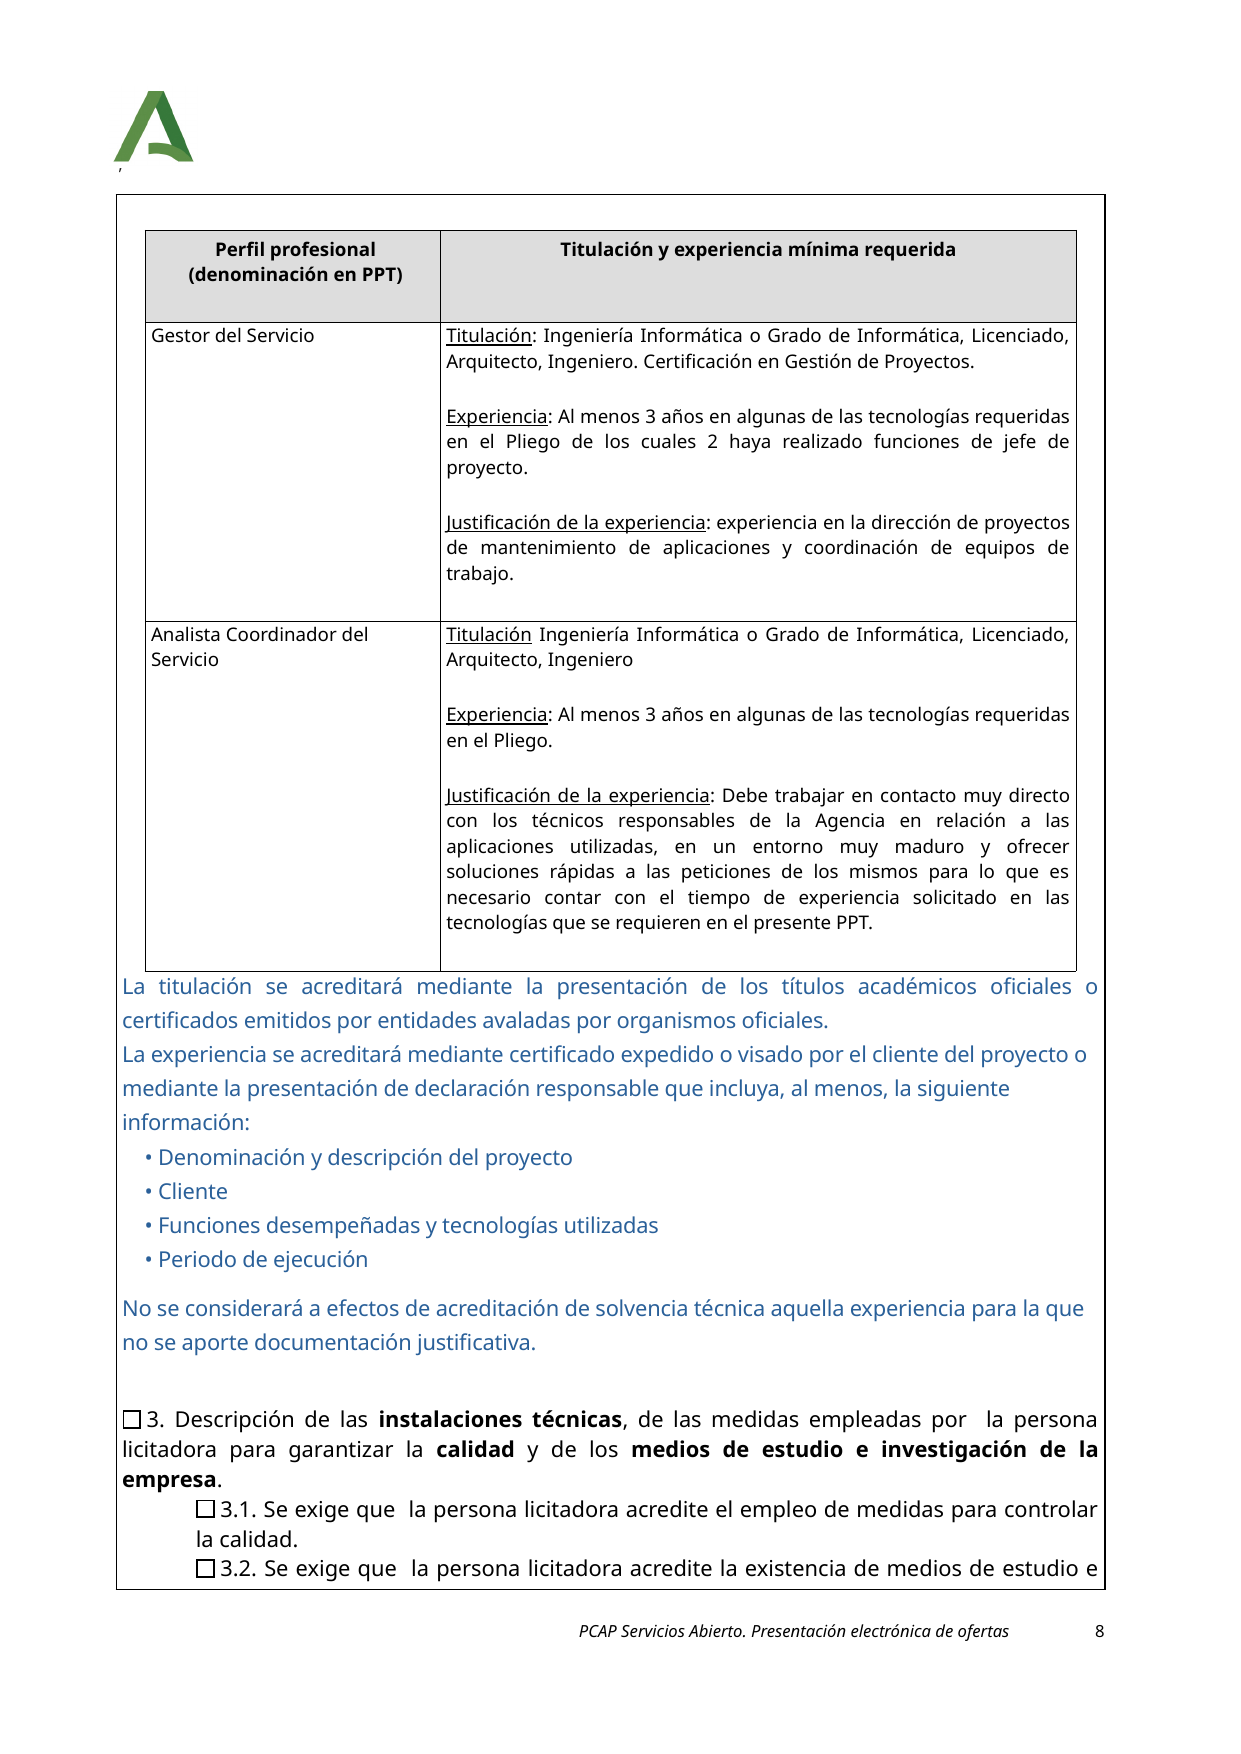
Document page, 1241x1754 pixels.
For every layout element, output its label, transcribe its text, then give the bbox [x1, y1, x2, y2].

table_cell Gestor del Servicio [146, 323, 440, 621]
table_header 4. CAPACIDAD Y SOLVENCIA (Cláusula 6) Se exige habilitación empresarial o profesional: No Requisitos relativos a la organización, destino de sus beneficios, sistemas de financiación u otros determinados por la normativa aplicable: No Condiciones especiales de compatibilidad En su caso, medidas para garantizar que la participación en la licitación de aquellas empresas que hubieran participado o asesorado en la preparación del procedimiento no falsea la competencia: No procede 4. A. CLASIFICACIÓN. Grupo o subgrupo de clasificación y categoría de clasificación del contrato. 4.B. SOLVENCIA ECONÓMICA Y FINANCIERA Criterios y medios de acreditación de la solvencia económica y financiera. (Alternativos) 1. Volumen anual de negocios de la persona licitadora que referido al mejor ejercicio dentro de los tres últimos disponibles en función de las fechas de constitución o de inicio de actividades de la persona licitadora y de presentación de ofertas por importe mínimo de: 2.938.473,00 euros. El volumen anual de negocios de la persona licitadora se acreditará por medio de sus cuentas anuales aprobadas y depositadas en el Registro Mercantil, si la persona licitadora estuviera inscrita en dicho registro, y en caso contrario por las depositadas en el registro oficial en que deba estar inscrita. Las personas licitadoras individuales no inscritas en el Registro Mercantil acreditarán su volumen anual de negocios mediante sus libros de inventarios y cuentas anuales legalizados por el Registro Mercantil. La acreditación podrá igualmente realizarse mediante un «certificado de importe neto de la cifra de negocios» expedido por la AEAT o con la aportación del resumen de la declaración del IVA presentada a Hacienda (modelo 390). 2. Seguro de responsabilidad civil por riesgos profesionales por un importe mínimo de 1.958.982,00 euros. La acreditación de este requisito se efectuará por medio de certificado expedido por la entidad aseguradora, en el que consten los importes y riesgos asegurados y la fecha de vencimiento del seguro, junto a un compromiso de su renovación o prórroga que garantice el mantenimiento de su cobertura durante la ejecución del contrato o mediante el documento de compromiso vinculante de suscripción, prórroga o renovación del seguro, en los casos en que proceda. 3. El patrimonio neto según el balance correspondiente al último ejercicio económico de las cuentas anuales aprobadas deberá superar _________ euros. Se acreditará por medio de sus cuentas anuales aprobadas y depositadas en el Registro Mercantil, si la persona licitadora estuviera inscrita en dicho registro, y en caso contrario por las depositadas en el registro oficial en que deba estar inscrita. Las personas licitadoras individuales no inscritas en el Registro Mercantil acreditarán su volumen anual de negocios mediante sus libros de inventarios y cuentas anuales legalizados por el Registro Mercantil. 4. Otro medios de prueba distintos de los previstos en los apartados anteriores -sólo en caso de contratos no sujetos a regulación armonizada: En caso de admitirse oferta integradora, requisitos de capacidad y solvencia económica financiera: 4. C. SOLVENCIA TÉCNICA O PROFESIONAL Criterios y medios de acreditación de la solvencia técnica o profesional. Periodo para tener en consideración los servicios realizados a efectos de justificar la solvencia técnica: 1. Relación de los principales servicios realizados de igual o similar naturaleza que los que constituyen el objeto del contrato, en la que se indique el importe, la fecha y el destinatario público o privado de los mismos. Los servicios efectuados se acreditarán mediante certificados expedidos o visados por el órgano competente de los mismos cuando la destinataria sea una entidad del sector público; cuando la destinataria sea una compradora privada, mediante un certificado expedido por ésta o, a falta de este certificado, mediante una declaración de la persona licitadora. Se exige que el importe anual acumulado sin incluir impuestos en el año de mayor ejecución sea igual o superior al 80% de su anualidad media, en servicios de igual o similar naturaleza que los que constituyen el objeto del contrato. Sistema para determinar que un trabajo o servicio es de igual o similar naturaleza al que constituye el objeto del contrato: Código CPV : 72267000 Servicios de programación de software y consultoría Periodo para tener en consideración los servicios realizados a efectos de justificar la solvencia técnica: 2. Indicación del personal técnico o de las unidades técnicas, integradas o no en la empresa, participantes en el contrato, especialmente aquellas personas encargadas del control de calidad. Se exige un equipo de personal técnico participante en el contrato que reúna como mínimo las siguientes condiciones: La titulación se acreditará mediante la presentación de los títulos académicos oficiales o certificados emitidos por entidades avaladas por organismos oficiales. La experiencia se acreditará mediante certificado expedido o visado por el cliente del proyecto o mediante la presentación de declaración responsable que incluya, al menos, la siguiente información: • Denominación y descripción del proyecto • Cliente • Funciones desempeñadas y tecnologías utilizadas • Periodo de ejecución No se considerará a efectos de acreditación de solvencia técnica aquella experiencia para la que no se aporte documentación justificativa. 3. Descripción de las instalaciones técnicas, de las medidas empleadas por la persona licitadora para garantizar la calidad y de los medios de estudio e investigación de la empresa. 3.1. Se exige que la persona licitadora acredite el empleo de medidas para controlar la calidad. 3.2. Se exige que la persona licitadora acredite la existencia de medios de estudio e investigación de la empresa 4. Cuando se trate de servicios o trabajos complejos o cuando, excepcionalmente, deban responder a un fin especial, un control efectuado por el órgano de contratación o en nombre de éste por un organismo oficial u homologado competente del Estado en que está establecida la persona licitadora, con el acuerdo de dicho organismo sobre la capacidad técnica de la persona licitadora y, si fuera necesario, sobre los medios de estudio e investigación de que disponga y sobre las medidas de control de calidad. Se exigirá certificado expedido por ___________. 5. Titulaciones académicas y profesionales de la persona licitadora y del personal directivo de la empresa y, en particular, del personal responsable de la ejecución del contrato, así como del personal técnico encargado directamente de la misma, siempre que no se evalúen como un criterio de adjudicación. 5.1. Se exigen las titulaciones académicas _______________________ o equivalentes de la persona licitadora. 5.2. Se exigen las titulaciones académicas _________________________ o equivalentes de los o las directivos o directivas de empresa. 5.3. Se exige que el personal responsable de la ejecución del contrato posea una titulación de ___________________________o equivalente. 5.4. Se exige que el personal responsable de la ejecución del contrato posea una experiencia de ____años. 6. Indicación de las medidas de gestión medioambiental que la persona licitadora podrá aplicar al ejecutar el contrato. 6.1. Se exige que la persona licitadora posea certificados expedidos por los organismos, públicos y privados, nacionales o internacionales, que acrediten el cumplimiento de las siguientes normas y recomendaciones medioambientales o equivalentes: ... 6.2. Se exige la aportación de documentos que demuestren de forma fehaciente el cumplimiento de normas, recomendaciones y características ergonómicas, medioambientales, de ahorro energético, de compatibilidad electromagnética y de reducción de radiación emitida de los sistemas y equipos incluidos en su oferta. 6.3. Se exigen certificados expedidos por un laboratorio u organización independiente de conformidad con normas y recomendaciones medioambientales y emitidos, en último caso, por las propias empresas mediante declaración responsable efectuada por la persona representante legal de la empresa. 7. Declaración sobre la plantilla media anual de la empresa y del número de personas directivos durante los últimos tres años, acompañada de la documentación justificativa correspondiente. 7.1. Se exige un número mínimo de contratos laborales indefinidos de personas de la empresa del _ % del total de la plantilla durante los últimos tres años 7.2. Se exige unos efectivos de personal directivo como mínimo del __% sobre el total de la plantilla. 8. Declaración indicando la maquinaria, material y equipo técnico del que se dispondrá para la ejecución de los trabajos o prestaciones, a la que se adjuntará la documentación acreditativa pertinente. Se exige que la maquinaria, material y/o equipo técnico para la ejecución de los trabajos o prestaciones reúna las siguientes condiciones mínimas: 9. Obligación de las personas jurídicas licitadoras de indicar en su oferta los nombres y la cualificación profesional del personal responsable de ejecutar la prestación: Sí/No 10. Otros medios de prueba de solvencia técnica o profesional distintos de los previstos en los apartados anteriores - sólo en caso de contratos no sujetos a regulación armonizada: 11. Solvencia Técnica complementaria. Presentación de certificados expedidos por organismos independientes acreditativos del cumplimiento de normas de garantía de la calidad o de gestión medioambiental (contratos sujetos a regulación armonizada): NO En caso afirmativo, indicar cuáles: D. COMPROMISO DE DEDICACIÓN DE LOS MEDIOS PERSONALES Y/O MATERIALES SUFICIENTES PARA LA EJECUCIÓN Dedicación de medios personales: El equipo de trabajo del adjudicatario consistirá en un equipo de dirección del proyecto que deberá complementarse con las personas y perfiles técnicos necesarios para la ejecución de los trabajos solicitados. Dedicación de medios materiales: Salvo indicación expresa del responsable del contrato los ordenadores personales así como cualquier otro dispositivo que sea necesario para la prestación del servicio serán aportados por cuenta de la empresa adjudicataria. Obligación esencial a efectos del artículo 211 LCSP: No Penalidades en caso de incumplimiento: No E. INTEGRACIÓN DE LA SOLVENCIA CON MEDIOS EXTERNOS: Formas de responsabilidad conjunta: Solidaria F. SOLVENCIA OFERTAS INTEGRADORAS En caso de admitirse oferta integradora, requisitos de capacidad y solvencia técnica: No procede G. TRABAJOS QUE SE EXIGE SEAN EJECUTADOS DIRECTAMENTE POR EL LICITADOR: Partes o trabajos que deben ser ejecutados directamente por la propia persona licitadora o por un participante de una unión de empresarios: Sí Tarea crítica 1: Las realizadas por el Gestor del Servicio Tarea crítica 2: Las realizadas por el Analista Coordinador del Servicio [117, 195, 1104, 1589]
table_header Perfil profesional (denominación en PPT) [146, 231, 440, 322]
table_cell Analista Coordinador‍ del Servicio [146, 622, 440, 971]
table_cell Titulación: Ingeniería Informática o Grado de Informática, Licenciado, Arquitecto, Ingeniero. Certificación en Gestión de Proyectos. Experiencia: Al menos 3 años en algunas de las tecnologías requeridas en el Pliego de los cuales 2 haya realizado funciones de jefe de proyecto. Justificación de la experiencia: experiencia en la dirección de proyectos de mantenimiento de aplicaciones y coordinación de equipos de trabajo. [441, 323, 1076, 621]
table_cell Titulación Ingeniería Informática o Grado de Informática, Licenciado, Arquitecto, Ingeniero Experiencia: Al menos 3 años en algunas de las tecnologías requeridas en el Pliego. Justificación de la experiencia: Debe trabajar en contacto muy directo con los técnicos responsables de la Agencia en relación a las aplicaciones utilizadas, en un entorno muy maduro y ofrecer soluciones rápidas a las peticiones de los mismos para lo que es necesario contar con el tiempo de experiencia solicitado en las tecnologías que se requieren en el presente PPT. [441, 622, 1076, 971]
picture [109, 86, 198, 166]
table_header Titulación y experiencia mínima requerida [441, 231, 1076, 322]
